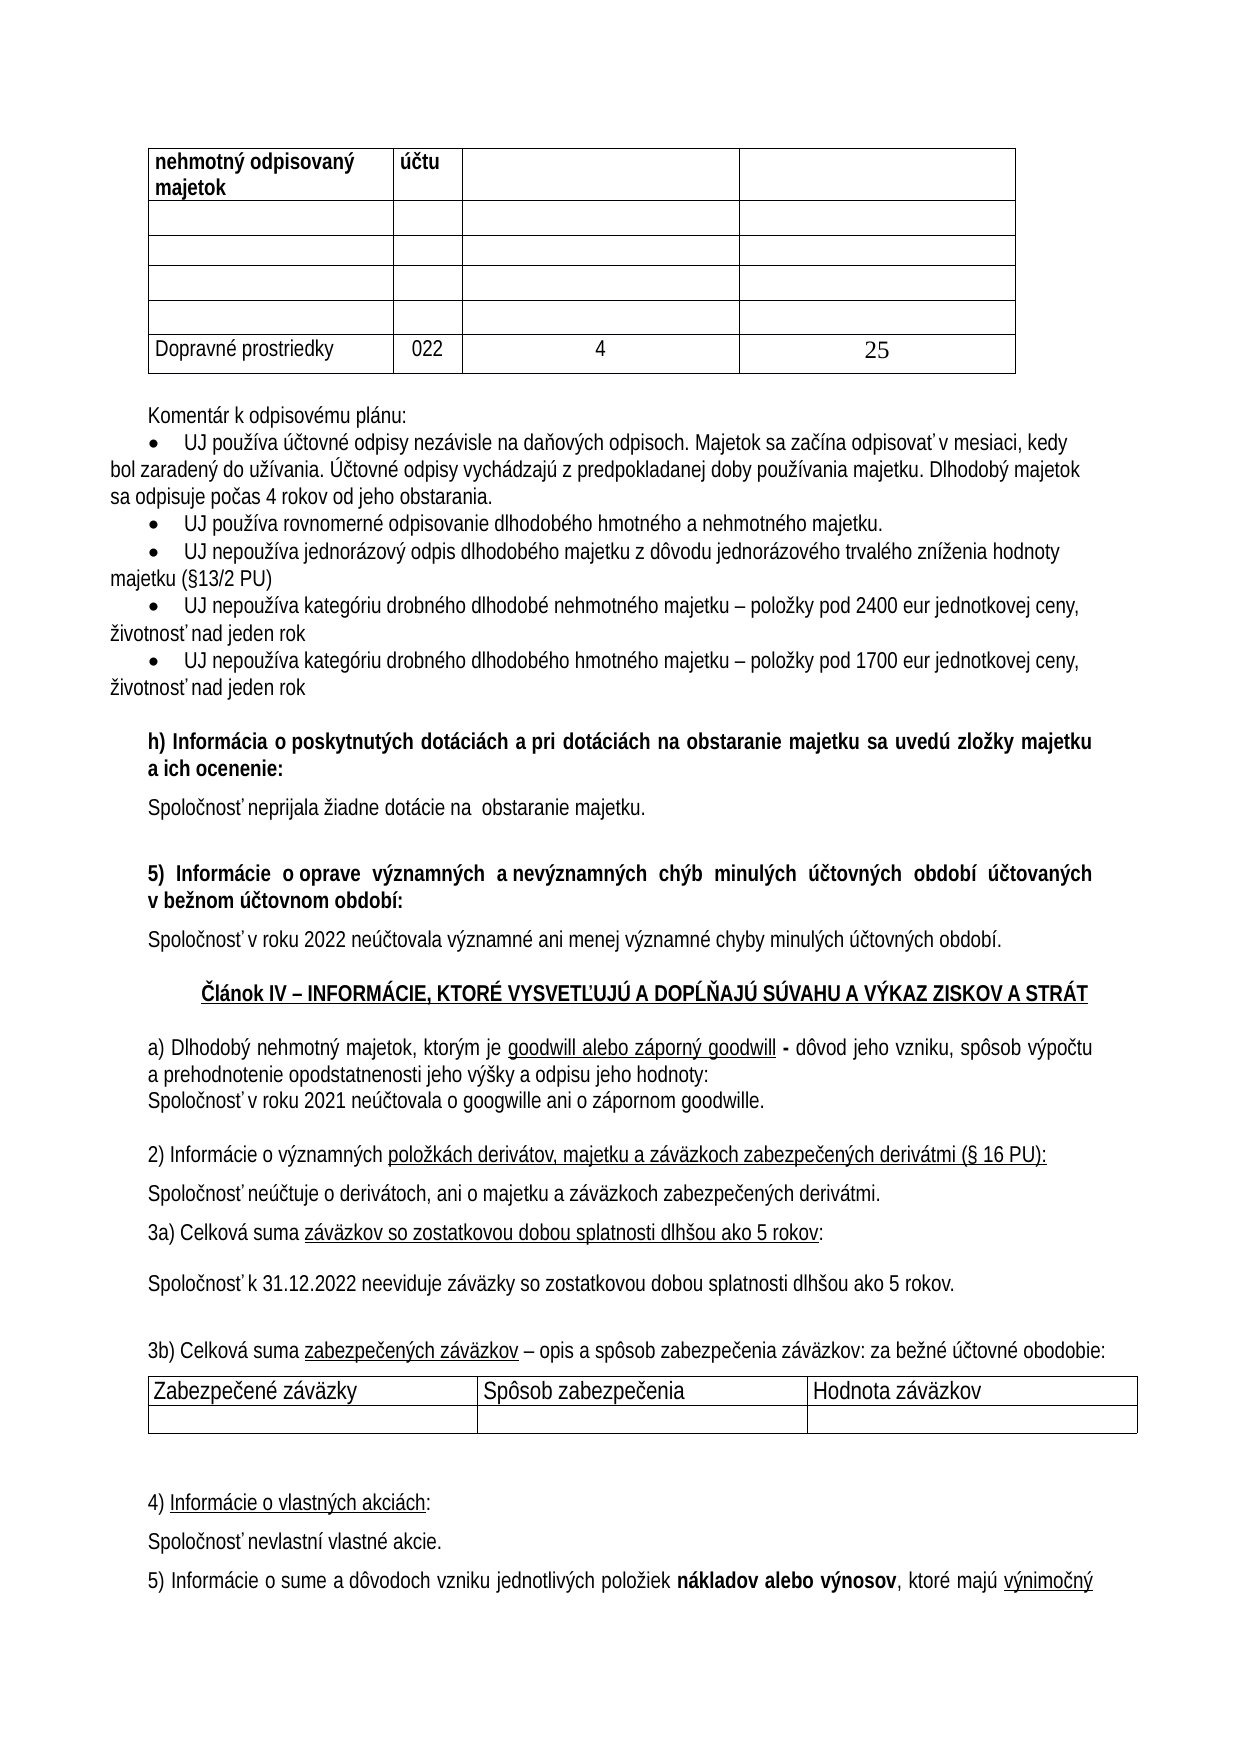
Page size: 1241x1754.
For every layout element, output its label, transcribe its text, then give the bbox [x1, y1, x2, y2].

text a) Dlhodobý nehmotný majetok, ktorým je goodwill alebo záporný goodwill - dôvod jeho vzniku, spôsob výpočtu a prehodnotenie opodstatnenosti jeho výšky a odpisu jeho hodnoty: [148, 1034, 1093, 1087]
text Spoločnosť v roku 2022 neúčtovala významné ani menej významné chyby minulých účtovných období. [148, 926, 1093, 952]
text 5) Informácie o sume a dôvodoch vzniku jednotlivých položiek nákladov alebo výnosov, ktoré majú výnimočný [148, 1567, 1093, 1593]
table_header Spôsob zabezpečenia [478, 1377, 807, 1405]
table_cell [740, 236, 1015, 265]
text Spoločnosť neúčtuje o derivátoch, ani o majetku a záväzkoch zabezpečených derivátmi. [148, 1180, 1093, 1207]
list UJ nepoužíva jednorázový odpis dlhodobého majetku z dôvodu jednorázového trvalého zníženia hodnoty majetku (§13/2 PU) [110, 537, 1093, 591]
table_cell [463, 236, 739, 265]
table_cell [808, 1406, 1137, 1433]
table_cell [394, 301, 462, 334]
table_header [463, 149, 739, 200]
list UJ používa rovnomerné odpisovanie dlhodobého hmotného a nehmotného majetku. [110, 509, 1093, 537]
list UJ nepoužíva kategóriu drobného dlhodobé nehmotného majetku – položky pod 2400 eur jednotkovej ceny, životnosť nad jeden rok [110, 591, 1093, 646]
table_header Hodnota záväzkov [808, 1377, 1137, 1405]
text 4) Informácie o vlastných akciách: [148, 1489, 1093, 1516]
table_cell [394, 201, 462, 235]
table_cell 25 [740, 335, 1015, 373]
table_cell [478, 1406, 807, 1433]
table_cell 022 [394, 335, 462, 373]
table_cell [149, 266, 393, 299]
text 3a) Celková suma záväzkov so zostatkovou dobou splatnosti dlhšou ako 5 rokov: [148, 1219, 1107, 1245]
text Článok IV – INFORMÁCIE, KTORÉ VYSVETĽUJÚ A DOPĹŇAJÚ SÚVAHU A VÝKAZ ZISKOV A STRÁT [148, 980, 1141, 1006]
table_cell [149, 301, 393, 334]
table_cell [740, 201, 1015, 235]
text 2) Informácie o významných položkách derivátov, majetku a záväzkoch zabezpečených derivátmi (§ 16 PU): [148, 1141, 1093, 1168]
text 5) Informácie o oprave významných a nevýznamných chýb minulých účtovných období účtovaných v bežnom účtovnom období: [148, 860, 1093, 913]
text Spoločnosť v roku 2021 neúčtovala o googwille ani o zápornom goodwille. [148, 1087, 1093, 1113]
table_cell [463, 266, 739, 299]
table_cell [394, 236, 462, 265]
table_header [740, 149, 1015, 200]
list UJ nepoužíva kategóriu drobného dlhodobého hmotného majetku – položky pod 1700 eur jednotkovej ceny, životnosť nad jeden rok [110, 646, 1093, 700]
table_cell [149, 236, 393, 265]
text h) Informácia o poskytnutých dotáciách a pri dotáciách na obstaranie majetku sa uvedú zložky majetku a ich ocenenie: [148, 728, 1093, 781]
table_cell [149, 201, 393, 235]
table_cell 4 [463, 335, 739, 373]
table_cell [740, 266, 1015, 299]
table_cell [149, 1406, 477, 1433]
text Spoločnosť k 31.12.2022 neeviduje záväzky so zostatkovou dobou splatnosti dlhšou ako 5 rokov. [148, 1270, 1142, 1297]
text Spoločnosť neprijala žiadne dotácie na obstaranie majetku. [148, 793, 1093, 820]
table_cell [740, 301, 1015, 334]
table_header účtu [394, 149, 462, 200]
text 3b) Celková suma zabezpečených záväzkov – opis a spôsob zabezpečenia záväzkov: za bežné účtovné obodobie: [148, 1337, 1107, 1364]
table_cell Dopravné prostriedky [149, 335, 393, 373]
table_cell [394, 266, 462, 299]
text Spoločnosť nevlastní vlastné akcie. [148, 1528, 1142, 1554]
table_cell [463, 201, 739, 235]
table_cell [463, 301, 739, 334]
list UJ používa účtovné odpisy nezávisle na daňových odpisoch. Majetok sa začína odpisovať v mesiaci, kedy bol zaradený do užívania. Účtovné odpisy vychádzajú z predpokladanej doby používania majetku. Dlhodobý majetok sa odpisuje počas 4 rokov od jeho obstarania. [110, 428, 1093, 509]
table_header Zabezpečené záväzky [149, 1377, 477, 1405]
text Komentár k odpisovému plánu: [148, 402, 1093, 428]
table_header nehmotný odpisovaný majetok [149, 149, 393, 200]
